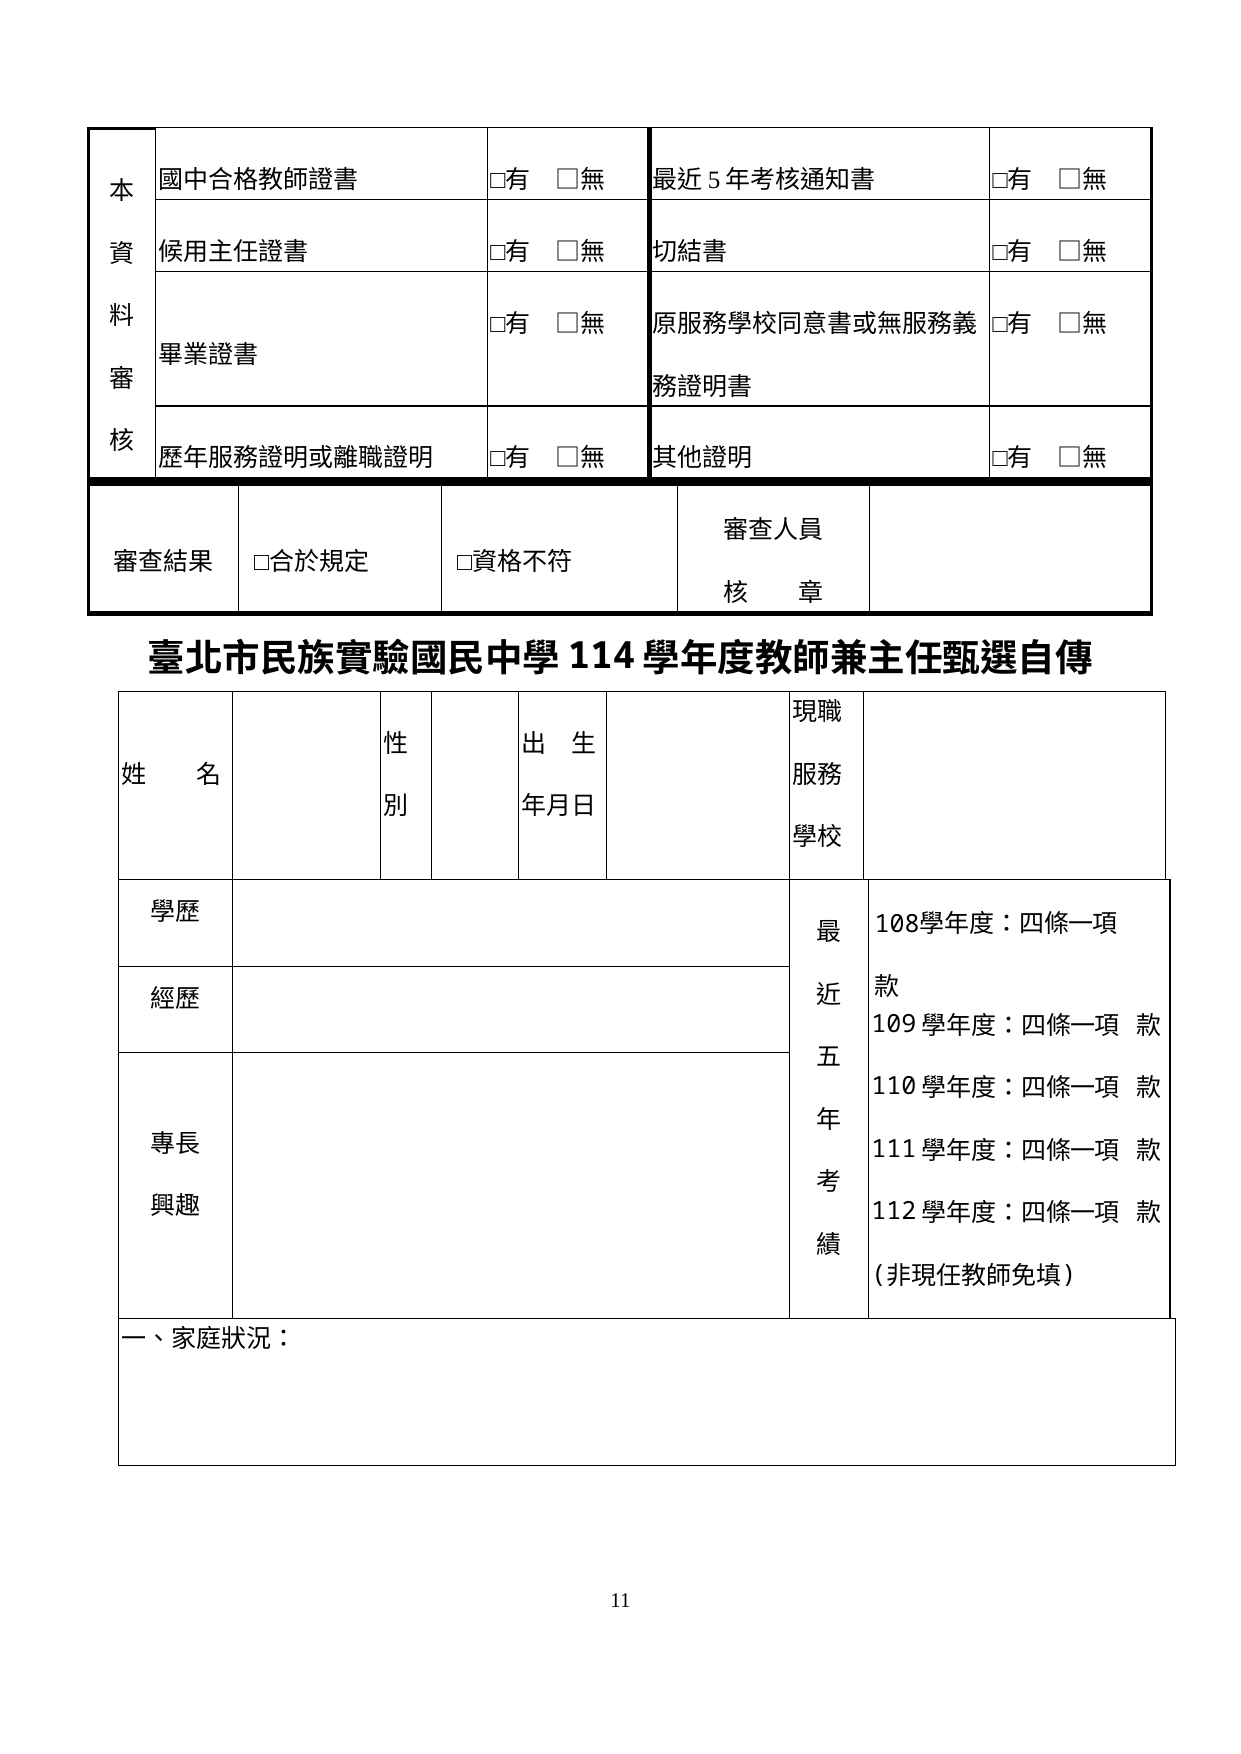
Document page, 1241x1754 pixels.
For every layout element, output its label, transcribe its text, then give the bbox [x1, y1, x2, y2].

table_header [1166, 691, 1170, 879]
table_header 性別 [381, 692, 431, 879]
table_cell [233, 880, 789, 966]
table_cell □有 □無 [488, 272, 647, 405]
table_header [864, 692, 1165, 879]
table_cell □資格不符 [442, 486, 677, 611]
table_cell [1171, 1052, 1175, 1318]
table_cell 一、家庭狀況： [119, 1319, 1175, 1465]
table_cell 歷年服務證明或離職證明 [156, 407, 487, 477]
table_header 出 生 年月日 [519, 692, 606, 879]
table_cell □有 □無 [488, 200, 647, 271]
table_cell □有 □無 [990, 200, 1150, 271]
table_header [432, 692, 518, 879]
table_cell [233, 967, 789, 1052]
table_cell [1171, 879, 1175, 966]
table_cell [1171, 966, 1175, 1052]
table_cell □有 □無 [488, 407, 647, 477]
text 臺北市民族實驗國民中學114學年度教師兼主任甄選自傳 [118, 628, 1122, 691]
table_cell [870, 486, 1150, 611]
table_cell 審查人員 核 章 [678, 486, 869, 611]
table_cell 經歷 [119, 967, 232, 1052]
table_cell 108學年度：四條一項 款 109學年度：四條一項 款 110學年度：四條一項 款 111學年度：四條一項 款 112學年度：四條一項 款 (非現任教師免填) [869, 880, 1169, 1318]
table_header [1170, 691, 1175, 879]
table_header [233, 692, 380, 879]
table_cell 最近5年考核通知書 [652, 128, 989, 199]
table_cell 候用主任證書 [156, 200, 487, 271]
table_cell □有 □無 [990, 272, 1150, 405]
table_header [607, 692, 789, 879]
table_cell 學歷 [119, 880, 232, 966]
table_cell □有 □無 [990, 128, 1150, 199]
table_header 現職服務學校 [790, 692, 863, 879]
table_cell □合於規定 [239, 486, 441, 611]
table_cell 原服務學校同意書或無服務義務證明書 [652, 272, 989, 405]
table_cell 最 近 五 年 考 績 [790, 880, 868, 1318]
table_cell □有 □無 [488, 128, 647, 199]
table_cell 審查結果 [90, 486, 238, 611]
table_cell 專長 興趣 [119, 1053, 232, 1318]
table_cell 國中合格教師證書 [156, 128, 487, 199]
table_cell [233, 1053, 789, 1318]
table_cell 切結書 [652, 200, 989, 271]
table_header 本 資 料 審 核 [90, 130, 155, 477]
table_cell 其他證明 [652, 407, 989, 477]
table_cell □有 □無 [990, 407, 1150, 477]
table_header 姓 名 [119, 692, 232, 879]
table_cell 畢業證書 [156, 272, 487, 405]
